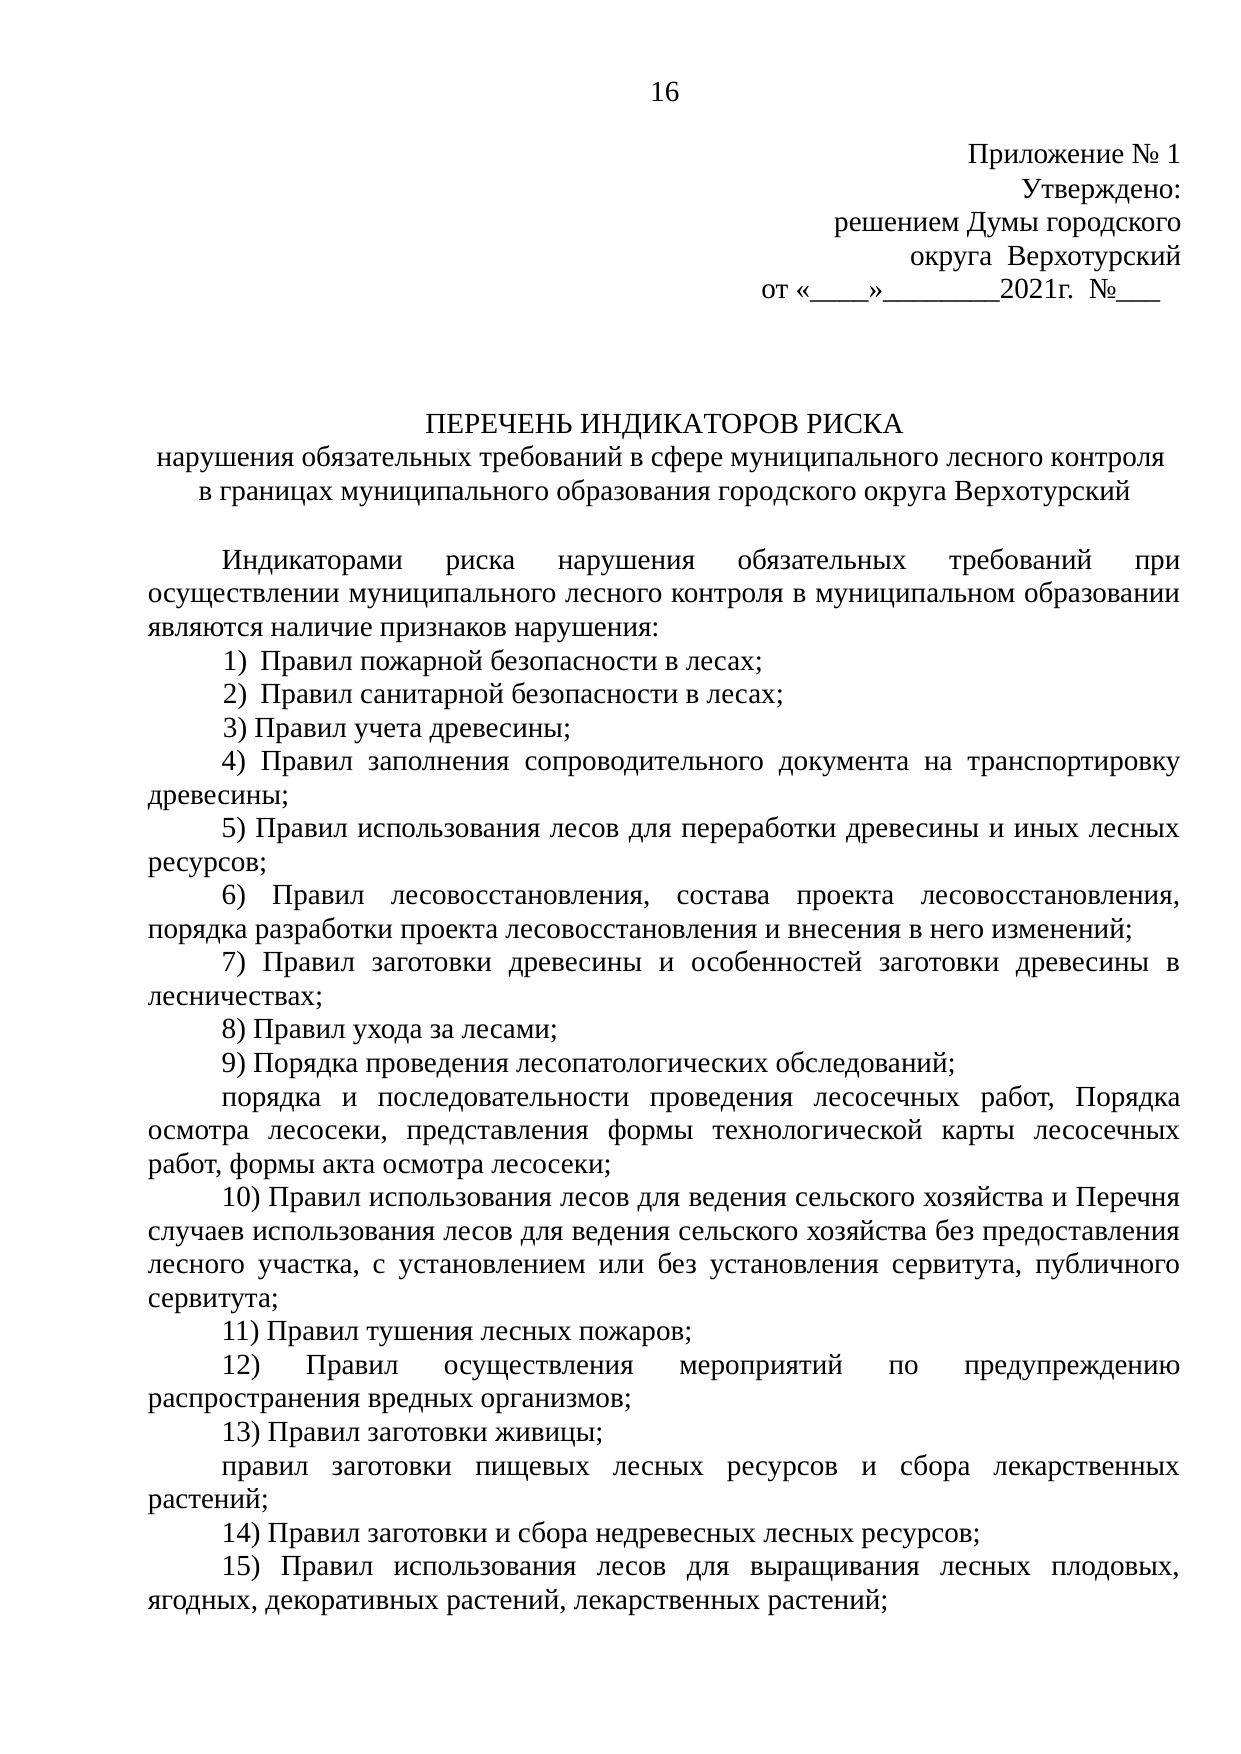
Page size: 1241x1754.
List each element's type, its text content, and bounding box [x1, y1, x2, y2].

text Утверждено: [148, 171, 1181, 204]
text 11) Правил тушения лесных пожаров; [148, 1313, 1181, 1347]
list Правил санитарной безопасности в лесах; [223, 676, 1181, 710]
text 15) Правил использования лесов для выращивания лесных плодовых, ягодных, декоративных растений, лекарственных растений; [148, 1548, 1181, 1615]
text 7) Правил заготовки древесины и особенностей заготовки древесины в лесничествах; [148, 944, 1181, 1012]
text в границах муниципального образования городского округа Верхотурский [148, 473, 1181, 506]
text от «____»________2021г. №___ [148, 272, 1181, 305]
text 9) Порядка проведения лесопатологических обследований; [148, 1045, 1181, 1079]
text 5) Правил использования лесов для переработки древесины и иных лесных ресурсов; [148, 810, 1181, 877]
text Индикаторами риска нарушения обязательных требований при осуществлении муниципального лесного контроля в муниципальном образовании являются наличие признаков нарушения: [148, 542, 1181, 643]
text Приложение № 1 [148, 135, 1181, 171]
text ПЕРЕЧЕНЬ ИНДИКАТОРОВ РИСКА [148, 406, 1181, 439]
text 10) Правил использования лесов для ведения сельского хозяйства и Перечня случаев использования лесов для ведения сельского хозяйства без предоставления лесного участка, с установлением или без установления сервитута, публичного сервитута; [148, 1179, 1181, 1313]
text решением Думы городского округа Верхотурский [148, 204, 1181, 272]
text порядка и последовательности проведения лесосечных работ, Порядка осмотра лесосеки, представления формы технологической карты лесосечных работ, формы акта осмотра лесосеки; [148, 1079, 1181, 1179]
text 12) Правил осуществления мероприятий по предупреждению распространения вредных организмов; [148, 1347, 1181, 1414]
text правил заготовки пищевых лесных ресурсов и сбора лекарственных растений; [148, 1448, 1181, 1515]
text нарушения обязательных требований в сфере муниципального лесного контроля [148, 439, 1181, 473]
text 3) Правил учета древесины; [223, 710, 1181, 743]
text 13) Правил заготовки живицы; [148, 1414, 1181, 1448]
list Правил пожарной безопасности в лесах; [223, 643, 1181, 676]
text 6) Правил лесовосстановления, состава проекта лесовосстановления, порядка разработки проекта лесовосстановления и внесения в него изменений; [148, 877, 1181, 944]
text 14) Правил заготовки и сбора недревесных лесных ресурсов; [148, 1515, 1181, 1548]
text 4) Правил заполнения сопроводительного документа на транспортировку древесины; [148, 743, 1181, 810]
text 8) Правил ухода за лесами; [148, 1012, 1181, 1045]
